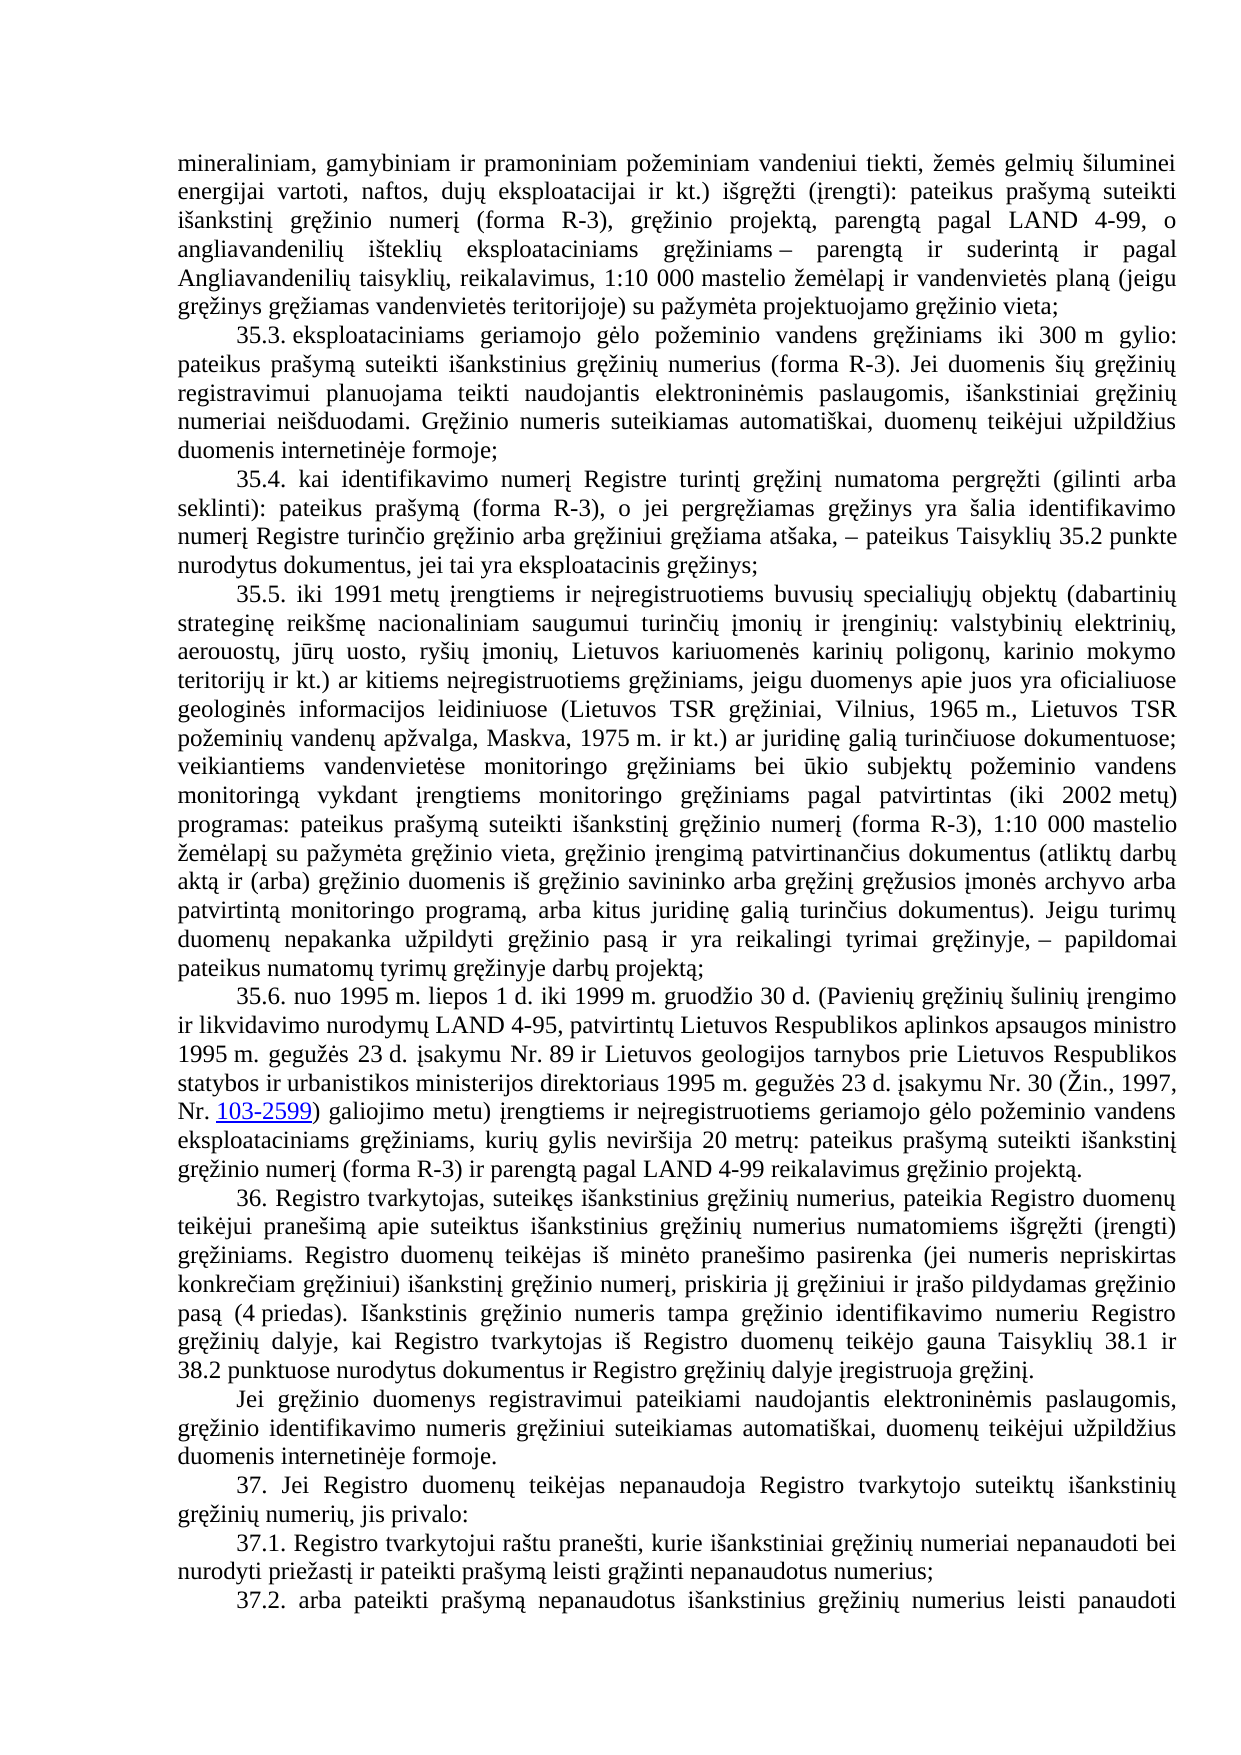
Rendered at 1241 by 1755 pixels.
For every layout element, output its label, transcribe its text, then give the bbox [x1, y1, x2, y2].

text 35.4. kai identifikavimo numerį Registre turintį gręžinį numatoma pergręžti (gilinti arba seklinti): pateikus prašymą (forma R-3), o jei pergręžiamas gręžinys yra šalia identifikavimo numerį Registre turinčio gręžinio arba gręžiniui gręžiama atšaka, – pateikus Taisyklių 35.2 punkte nurodytus dokumentus, jei tai yra eksploatacinis gręžinys; [177, 464, 1177, 579]
text 37.1. Registro tvarkytojui raštu pranešti, kurie išankstiniai gręžinių numeriai nepanaudoti bei nurodyti priežastį ir pateikti prašymą leisti grąžinti nepanaudotus numerius; [177, 1528, 1177, 1585]
text mineraliniam, gamybiniam ir pramoniniam požeminiam vandeniui tiekti, žemės gelmių šiluminei energijai vartoti, naftos, dujų eksploatacijai ir kt.) išgręžti (įrengti): pateikus prašymą suteikti išankstinį gręžinio numerį (forma R-3), gręžinio projektą, parengtą pagal LAND 4-99, o angliavandenilių išteklių eksploataciniams gręžiniams – parengtą ir suderintą ir pagal Angliavandenilių taisyklių, reikalavimus, 1:10 000 mastelio žemėlapį ir vandenvietės planą (jeigu gręžinys gręžiamas vandenvietės teritorijoje) su pažymėta projektuojamo gręžinio vieta; [177, 148, 1177, 320]
text 36. Registro tvarkytojas, suteikęs išankstinius gręžinių numerius, pateikia Registro duomenų teikėjui pranešimą apie suteiktus išankstinius gręžinių numerius numatomiems išgręžti (įrengti) gręžiniams. Registro duomenų teikėjas iš minėto pranešimo pasirenka (jei numeris nepriskirtas konkrečiam gręžiniui) išankstinį gręžinio numerį, priskiria jį gręžiniui ir įrašo pildydamas gręžinio pasą (4 priedas). Išankstinis gręžinio numeris tampa gręžinio identifikavimo numeriu Registro gręžinių dalyje, kai Registro tvarkytojas iš Registro duomenų teikėjo gauna Taisyklių 38.1 ir 38.2 punktuose nurodytus dokumentus ir Registro gręžinių dalyje įregistruoja gręžinį. [177, 1183, 1177, 1384]
text 35.6. nuo 1995 m. liepos 1 d. iki 1999 m. gruodžio 30 d. (Pavienių gręžinių šulinių įrengimo ir likvidavimo nurodymų LAND 4-95, patvirtintų Lietuvos Respublikos aplinkos apsaugos ministro 1995 m. gegužės 23 d. įsakymu Nr. 89 ir Lietuvos geologijos tarnybos prie Lietuvos Respublikos statybos ir urbanistikos ministerijos direktoriaus 1995 m. gegužės 23 d. įsakymu Nr. 30 (Žin., 1997, Nr. 103-2599) galiojimo metu) įrengtiems ir neįregistruotiems geriamojo gėlo požeminio vandens eksploataciniams gręžiniams, kurių gylis neviršija 20 metrų: pateikus prašymą suteikti išankstinį gręžinio numerį (forma R-3) ir parengtą pagal LAND 4-99 reikalavimus gręžinio projektą. [177, 981, 1177, 1183]
text 37.2. arba pateikti prašymą nepanaudotus išankstinius gręžinių numerius leisti panaudoti [177, 1585, 1177, 1614]
text 37. Jei Registro duomenų teikėjas nepanaudoja Registro tvarkytojo suteiktų išankstinių gręžinių numerių, jis privalo: [177, 1470, 1177, 1528]
text Jei gręžinio duomenys registravimui pateikiami naudojantis elektroninėmis paslaugomis, gręžinio identifikavimo numeris gręžiniui suteikiamas automatiškai, duomenų teikėjui užpildžius duomenis internetinėje formoje. [177, 1384, 1177, 1470]
text 35.5. iki 1991 metų įrengtiems ir neįregistruotiems buvusių specialiųjų objektų (dabartinių strateginę reikšmę nacionaliniam saugumui turinčių įmonių ir įrenginių: valstybinių elektrinių, aerouostų, jūrų uosto, ryšių įmonių, Lietuvos kariuomenės karinių poligonų, karinio mokymo teritorijų ir kt.) ar kitiems neįregistruotiems gręžiniams, jeigu duomenys apie juos yra oficialiuose geologinės informacijos leidiniuose (Lietuvos TSR gręžiniai, Vilnius, 1965 m., Lietuvos TSR požeminių vandenų apžvalga, Maskva, 1975 m. ir kt.) ar juridinę galią turinčiuose dokumentuose; veikiantiems vandenvietėse monitoringo gręžiniams bei ūkio subjektų požeminio vandens monitoringą vykdant įrengtiems monitoringo gręžiniams pagal patvirtintas (iki 2002 metų) programas: pateikus prašymą suteikti išankstinį gręžinio numerį (forma R-3), 1:10 000 mastelio žemėlapį su pažymėta gręžinio vieta, gręžinio įrengimą patvirtinančius dokumentus (atliktų darbų aktą ir (arba) gręžinio duomenis iš gręžinio savininko arba gręžinį gręžusios įmonės archyvo arba patvirtintą monitoringo programą, arba kitus juridinę galią turinčius dokumentus). Jeigu turimų duomenų nepakanka užpildyti gręžinio pasą ir yra reikalingi tyrimai gręžinyje, – papildomai pateikus numatomų tyrimų gręžinyje darbų projektą; [177, 579, 1177, 981]
text 35.3. eksploataciniams geriamojo gėlo požeminio vandens gręžiniams iki 300 m gylio: pateikus prašymą suteikti išankstinius gręžinių numerius (forma R-3). Jei duomenis šių gręžinių registravimui planuojama teikti naudojantis elektroninėmis paslaugomis, išankstiniai gręžinių numeriai neišduodami. Gręžinio numeris suteikiamas automatiškai, duomenų teikėjui užpildžius duomenis internetinėje formoje; [177, 320, 1177, 464]
